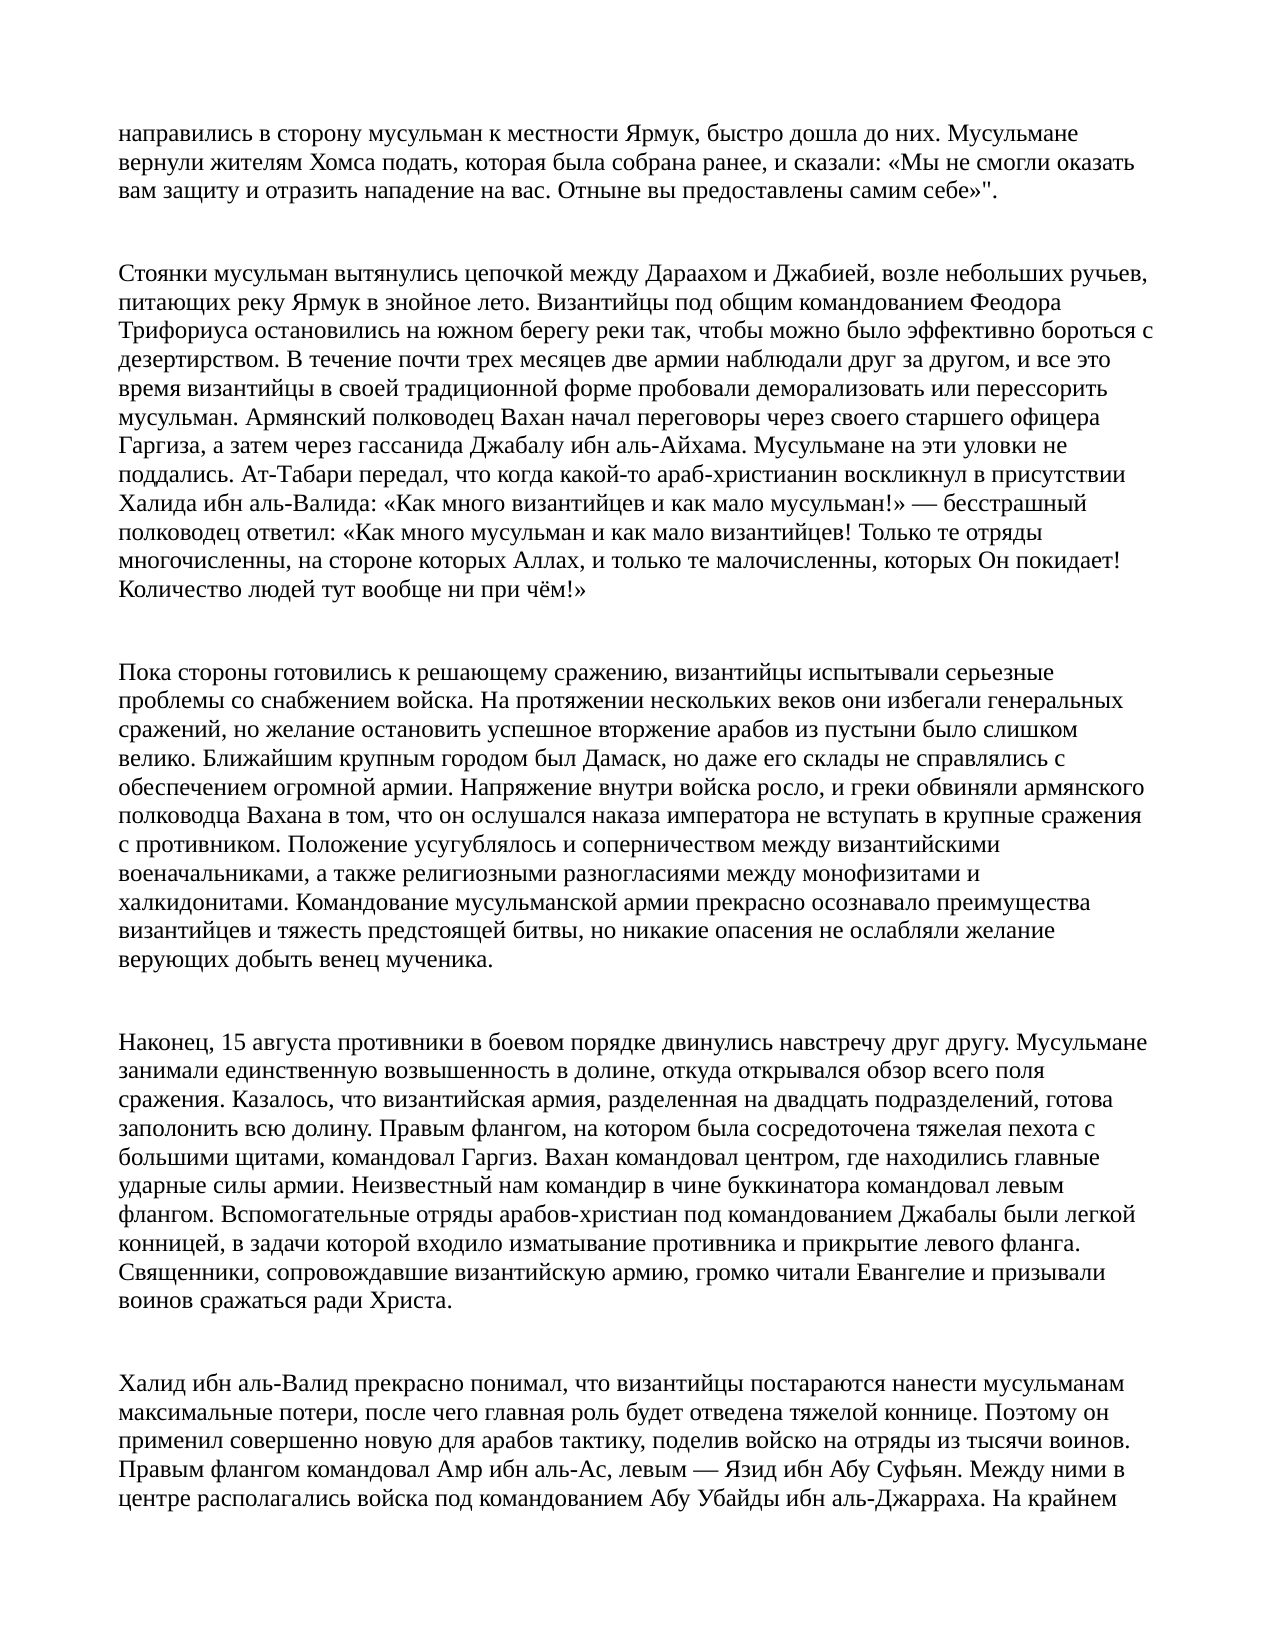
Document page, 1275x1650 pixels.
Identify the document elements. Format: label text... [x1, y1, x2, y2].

text Халид ибн аль-Валид прекрасно понимал, что византийцы постараются нанести мусульманам максимальные потери, после чего главная роль будет отведена тяжелой коннице. Поэтому он применил совершенно новую для арабов тактику, поделив войско на отряды из тысячи воинов. Правым флангом командовал Амр ибн аль-Ас, левым — Язид ибн Абу Суфьян. Между ними в центре располагались войска под командованием Абу Убайды ибн аль-Джарраха. На крайнем [118, 1368, 1157, 1512]
text направились в сторону мусульман к местности Ярмук, быстро дошла до них. Мусульмане вернули жителям Хомса подать, которая была собрана ранее, и сказали: «Мы не смогли оказать вам защиту и отразить нападение на вас. Отныне вы предоставлены самим себе»". [118, 118, 1157, 204]
text Наконец, 15 августа противники в боевом порядке двинулись навстречу друг другу. Мусульмане занимали единственную возвышенность в долине, откуда открывался обзор всего поля сражения. Казалось, что византийская армия, разделенная на двадцать подразделений, готова заполонить всю долину. Правым флангом, на котором была сосредоточена тяжелая пехота с большими щитами, командовал Гаргиз. Вахан командовал центром, где находились главные ударные силы армии. Неизвестный нам командир в чине буккинатора командовал левым флангом. Вспомогательные отряды арабов-христиан под командованием Джабалы были легкой конницей, в задачи которой входило изматывание противника и прикрытие левого фланга. Священники, сопровождавшие византийскую армию, громко читали Евангелие и призывали воинов сражаться ради Христа. [118, 1027, 1157, 1314]
text Пока стороны готовились к решающему сражению, византийцы испытывали серьезные проблемы со снабжением войска. На протяжении нескольких веков они избегали генеральных сражений, но желание остановить успешное вторжение арабов из пустыни было слишком велико. Ближайшим крупным городом был Дамаск, но даже его склады не справлялись с обеспечением огромной армии. Напряжение внутри войска росло, и греки обвиняли армянского полководца Вахана в том, что он ослушался наказа императора не вступать в крупные сражения с противником. Положение усугублялось и соперничеством между византийскими военачальниками, а также религиозными разногласиями между монофизитами и халкидонитами. Командование мусульманской армии прекрасно осознавало преимущества византийцев и тяжесть предстоящей битвы, но никакие опасения не ослабляли желание верующих добыть венец мученика. [118, 657, 1157, 973]
text Стоянки мусульман вытянулись цепочкой между Дараахом и Джабией, возле небольших ручьев, питающих реку Ярмук в знойное лето. Византийцы под общим командованием Феодора Трифориуса остановились на южном берегу реки так, чтобы можно было эффективно бороться с дезертирством. В течение почти трех месяцев две армии наблюдали друг за другом, и все это время византийцы в своей традиционной форме пробовали деморализовать или перессорить мусульман. Армянский полководец Вахан начал переговоры через своего старшего офицера Гаргиза, а затем через гассанида Джабалу ибн аль-Айхама. Мусульмане на эти уловки не поддались. Ат-Табари передал, что когда какой-то араб-христианин воскликнул в присутствии Халида ибн аль-Валида: «Как много византийцев и как мало мусульман!» — бесстрашный полководец oтветил: «Как много мусульман и как мало византийцев! Только те отряды многочисленны, на стороне которых Аллах, и только тe малочисленны, которых Он покидает! Количество людей тут вообще ни при чём!» [118, 258, 1157, 603]
